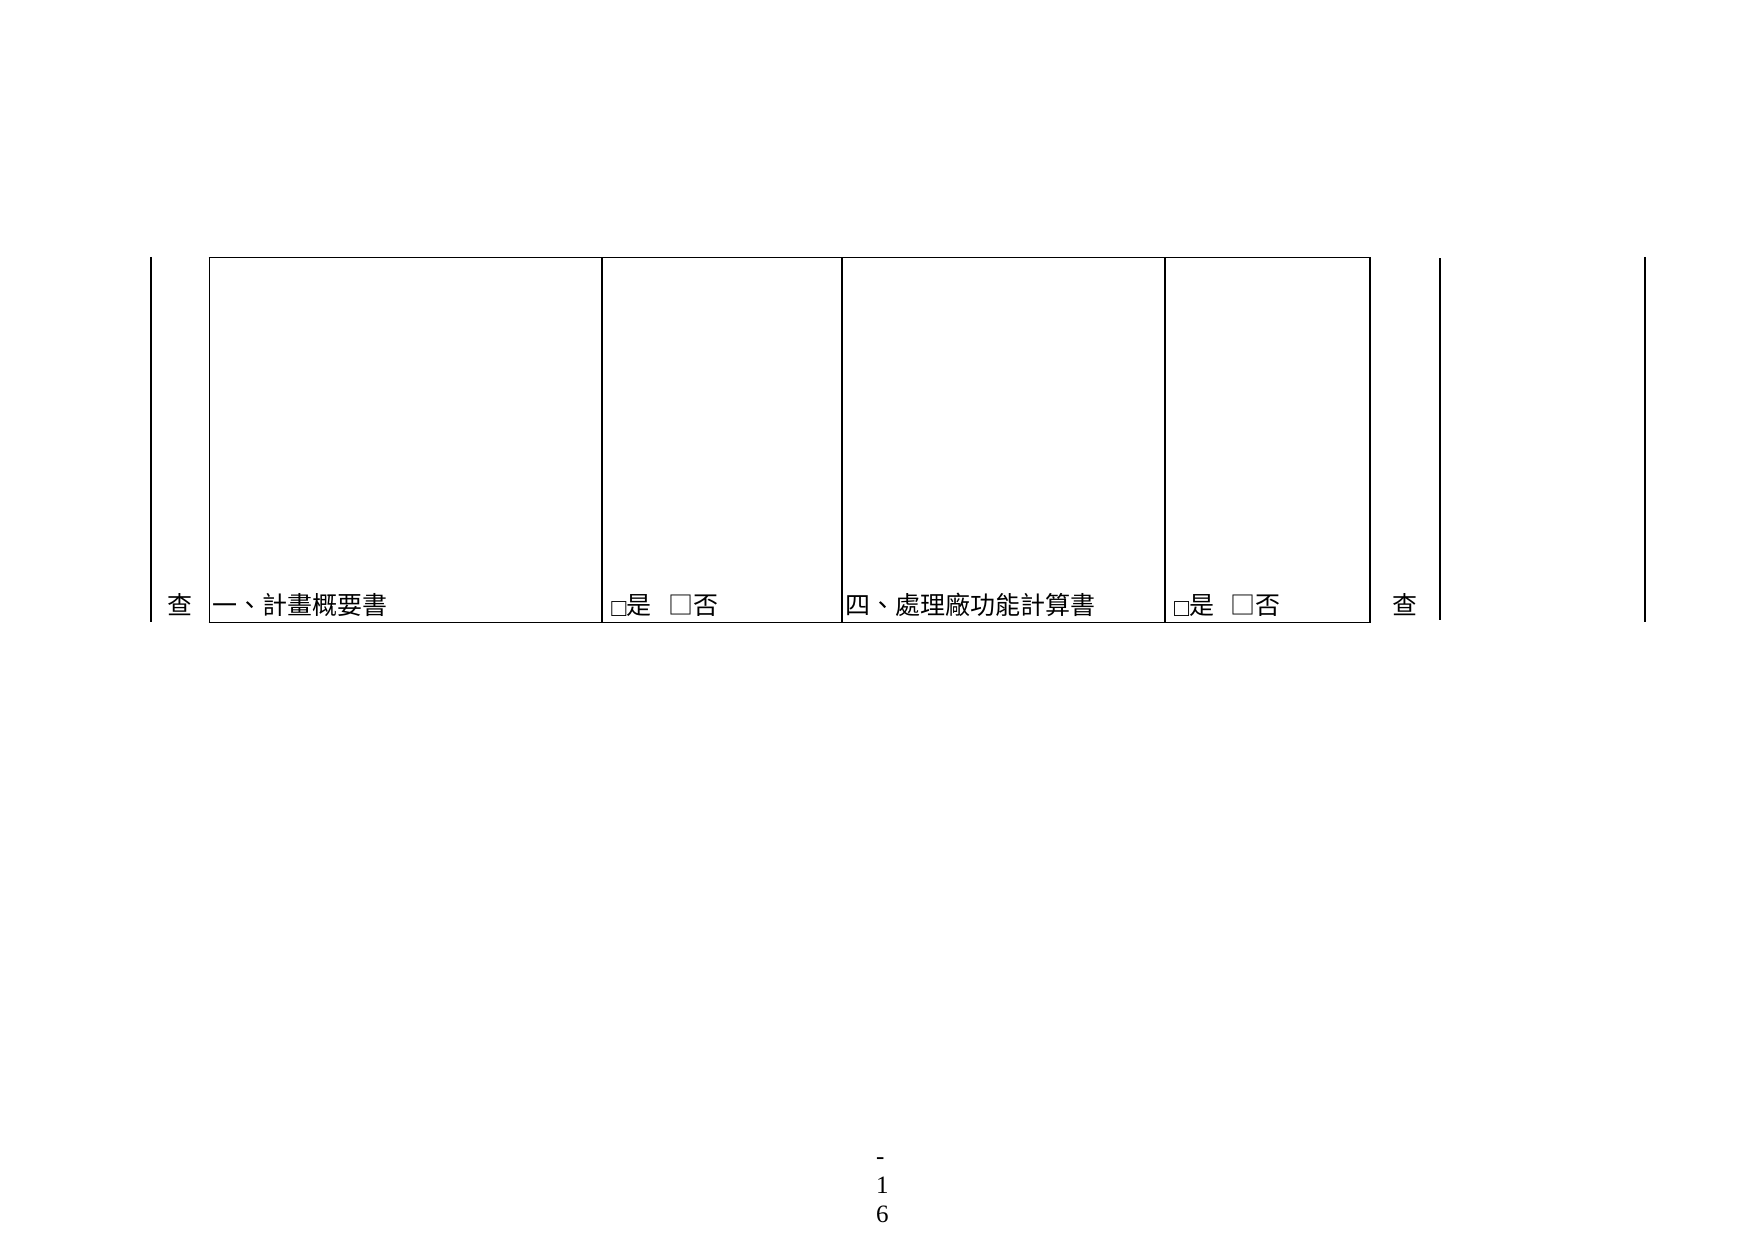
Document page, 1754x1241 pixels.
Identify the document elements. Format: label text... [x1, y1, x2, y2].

table_cell 四、處理廠功能計算書 [843, 258, 1164, 622]
table_cell 查 [152, 257, 209, 622]
table_cell 查 [1371, 257, 1440, 622]
table_cell 一、計畫概要書 [210, 258, 601, 622]
table_cell [1440, 257, 1644, 622]
table_cell □是 □否 [603, 258, 841, 622]
table_cell □是 □否 [1166, 258, 1369, 622]
